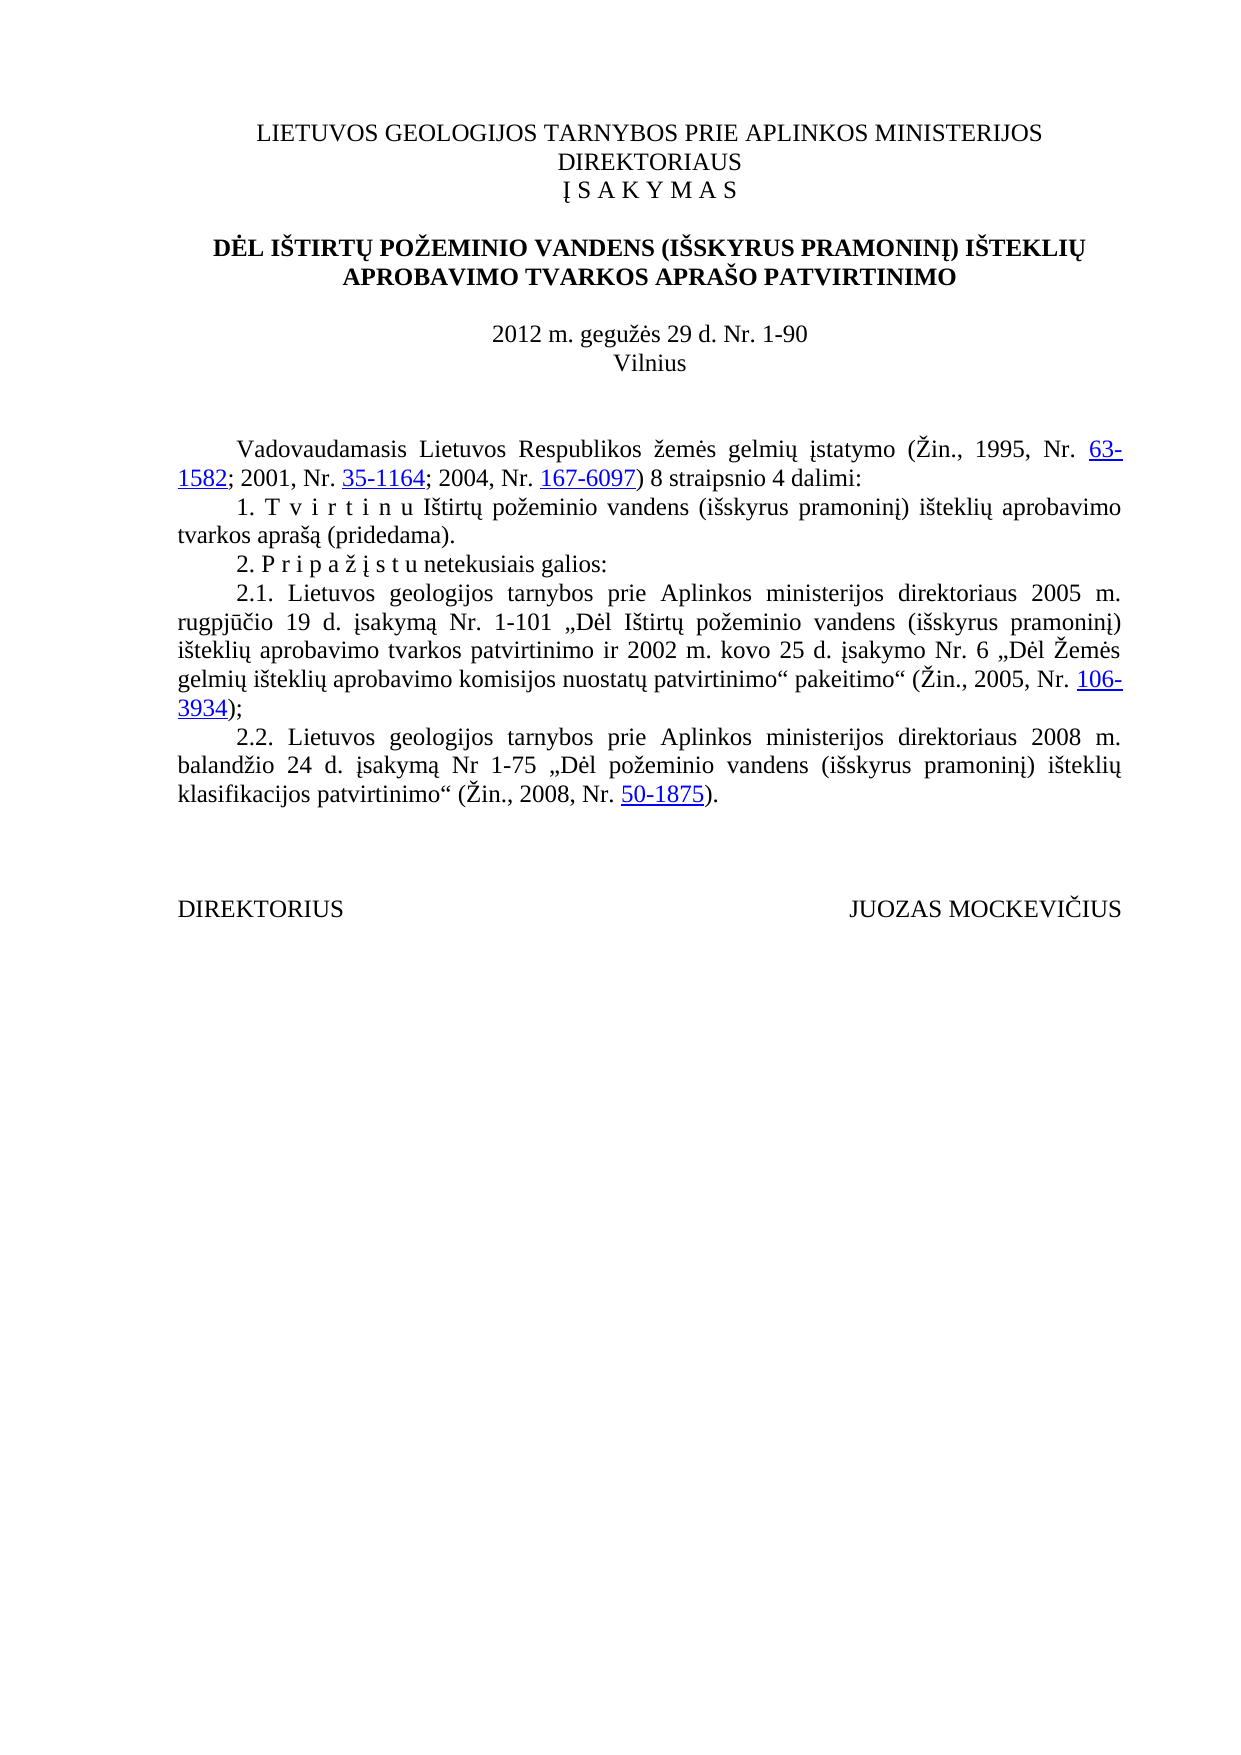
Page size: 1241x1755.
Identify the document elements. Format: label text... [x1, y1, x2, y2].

text LIETUVOS GEOLOGIJOS TARNYBOS PRIE APLINKOS MINISTERIJOS DIREKTORIAUS [177, 118, 1122, 176]
text Direktorius Juozas Mockevičius [177, 894, 1122, 923]
text 2012 m. gegužės 29 d. Nr. 1-90 [177, 319, 1122, 348]
text 2.2. Lietuvos geologijos tarnybos prie Aplinkos ministerijos direktoriaus 2008 m. balandžio 24 d. įsakymą Nr 1-75 „Dėl požeminio vandens (išskyrus pramoninį) išteklių klasifikacijos patvirtinimo“ (Žin., 2008, Nr. 50-1875). [177, 722, 1122, 808]
text Vadovaudamasis Lietuvos Respublikos žemės gelmių įstatymo (Žin., 1995, Nr. 63-1582; 2001, Nr. 35-1164; 2004, Nr. 167-6097) 8 straipsnio 4 dalimi: [177, 434, 1122, 492]
text Į S A K Y M A S [177, 176, 1122, 204]
text 2. P r i p a ž į s t u netekusiais galios: [177, 549, 1122, 578]
text 1. T v i r t i n u Ištirtų požeminio vandens (išskyrus pramoninį) išteklių aprobavimo tvarkos aprašą (pridedama). [177, 492, 1122, 549]
text Vilnius [177, 348, 1122, 377]
text 2.1. Lietuvos geologijos tarnybos prie Aplinkos ministerijos direktoriaus 2005 m. rugpjūčio 19 d. įsakymą Nr. 1-101 „Dėl Ištirtų požeminio vandens (išskyrus pramoninį) išteklių aprobavimo tvarkos patvirtinimo ir 2002 m. kovo 25 d. įsakymo Nr. 6 „Dėl Žemės gelmių išteklių aprobavimo komisijos nuostatų patvirtinimo“ pakeitimo“ (Žin., 2005, Nr. 106-3934); [177, 578, 1122, 722]
text Dėl IŠTIRTŲ POŽEMINIO VANDENS (IŠSKYRUS PRAMONINĮ) IŠTEKLIŲ APROBAVIMO TVARKOS APRAŠO PATVIRTINIMO [177, 233, 1122, 291]
